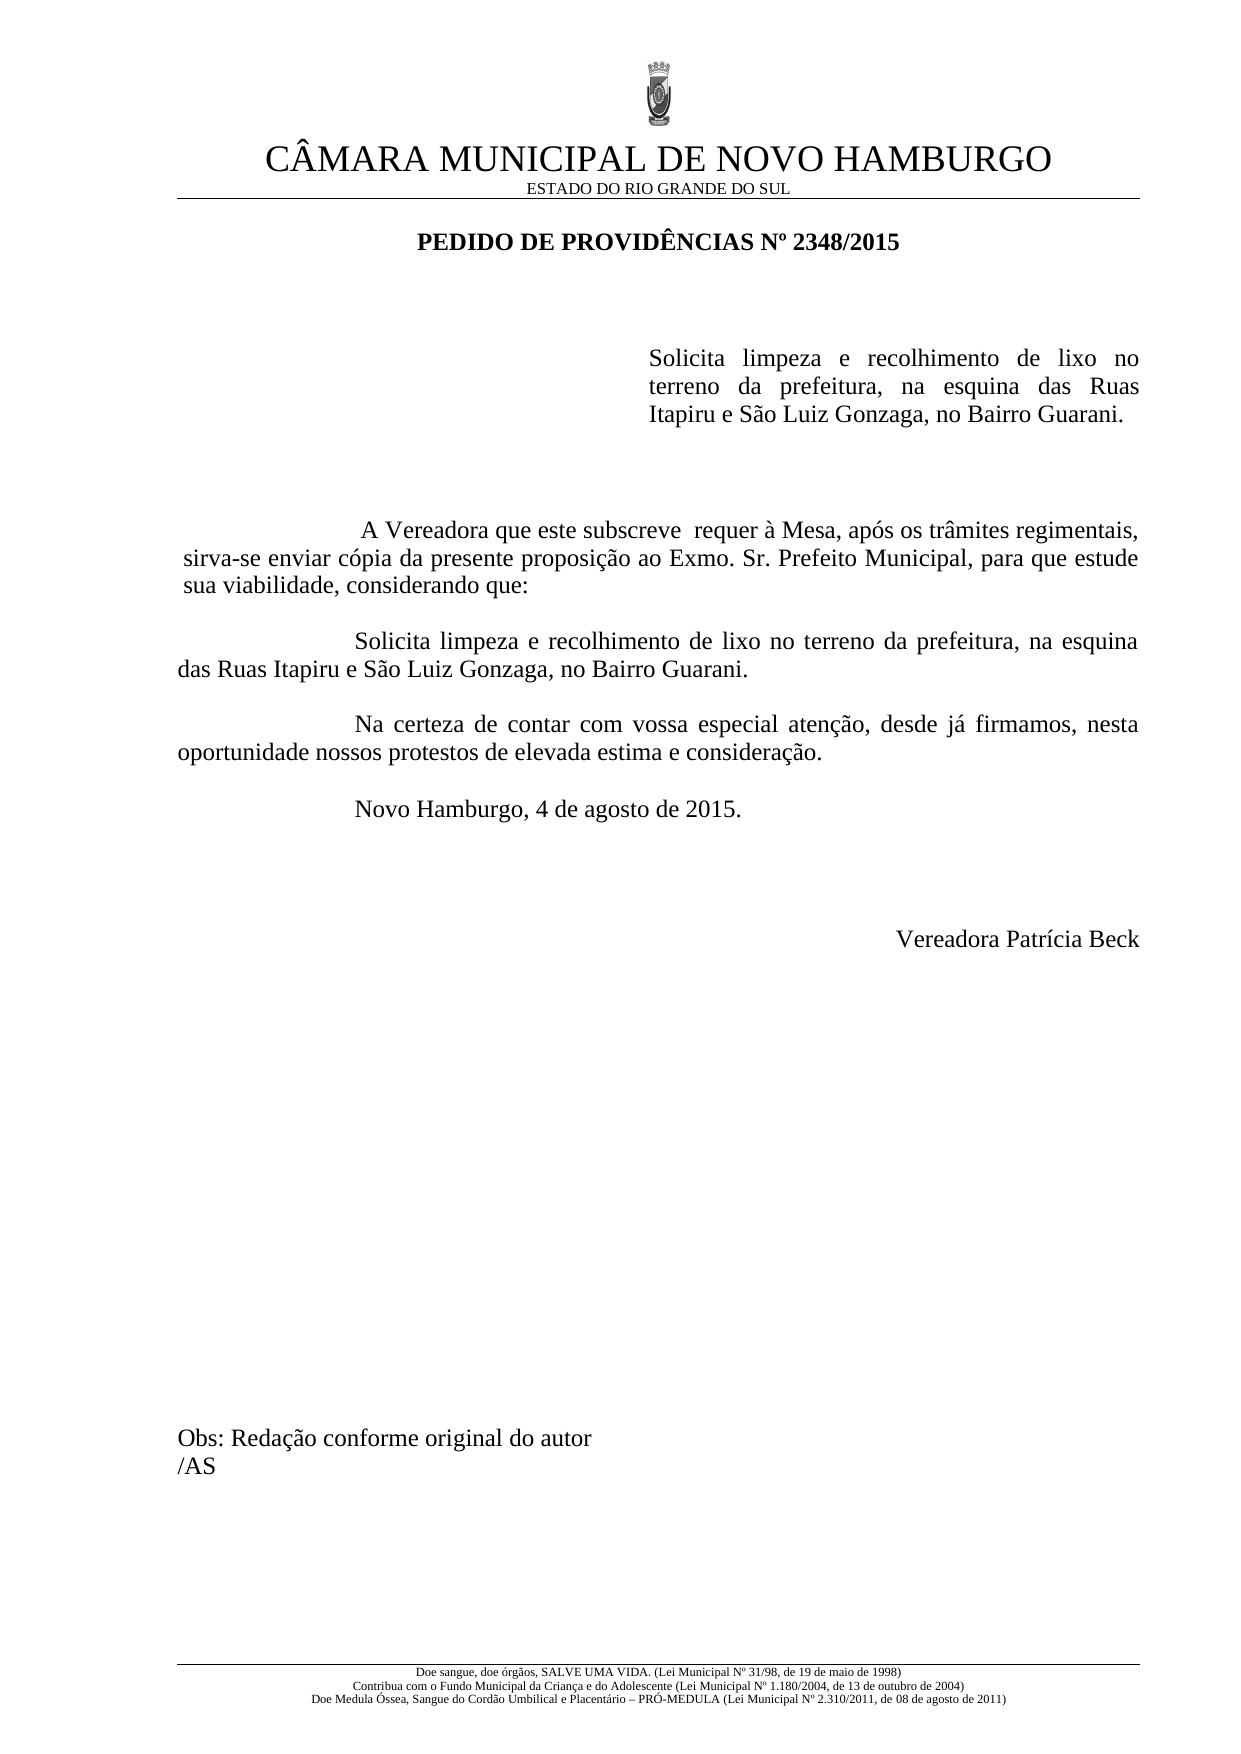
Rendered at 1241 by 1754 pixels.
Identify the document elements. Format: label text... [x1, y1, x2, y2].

list Solicita limpeza e recolhimento de lixo no terreno da prefeitura, na esquina das Ruas Itapiru e São Luiz Gonzaga, no Bairro Guarani. [649, 344, 1140, 428]
text Solicita limpeza e recolhimento de lixo no terreno da prefeitura, na esquina das Ruas Itapiru e São Luiz Gonzaga, no Bairro Guarani. [177, 627, 1140, 682]
text /AS [177, 1452, 1140, 1479]
text PEDIDO DE PROVIDÊNCIAS Nº 2348/2015 [177, 228, 1140, 256]
text Vereadora Patrícia Beck [177, 925, 1140, 953]
text Na certeza de contar com vossa especial atenção, desde já firmamos, nesta oportunidade nossos protestos de elevada estima e consideração. [177, 710, 1140, 766]
text A Vereadora que este subscreve requer à Mesa, após os trâmites regimentais, sirva-se enviar cópia da presente proposição ao Exmo. Sr. Prefeito Municipal, para que estude sua viabilidade, considerando que: [183, 516, 1140, 599]
text Obs: Redação conforme original do autor [177, 1424, 1140, 1452]
text Novo Hamburgo, 4 de agosto de 2015. [177, 795, 1140, 823]
